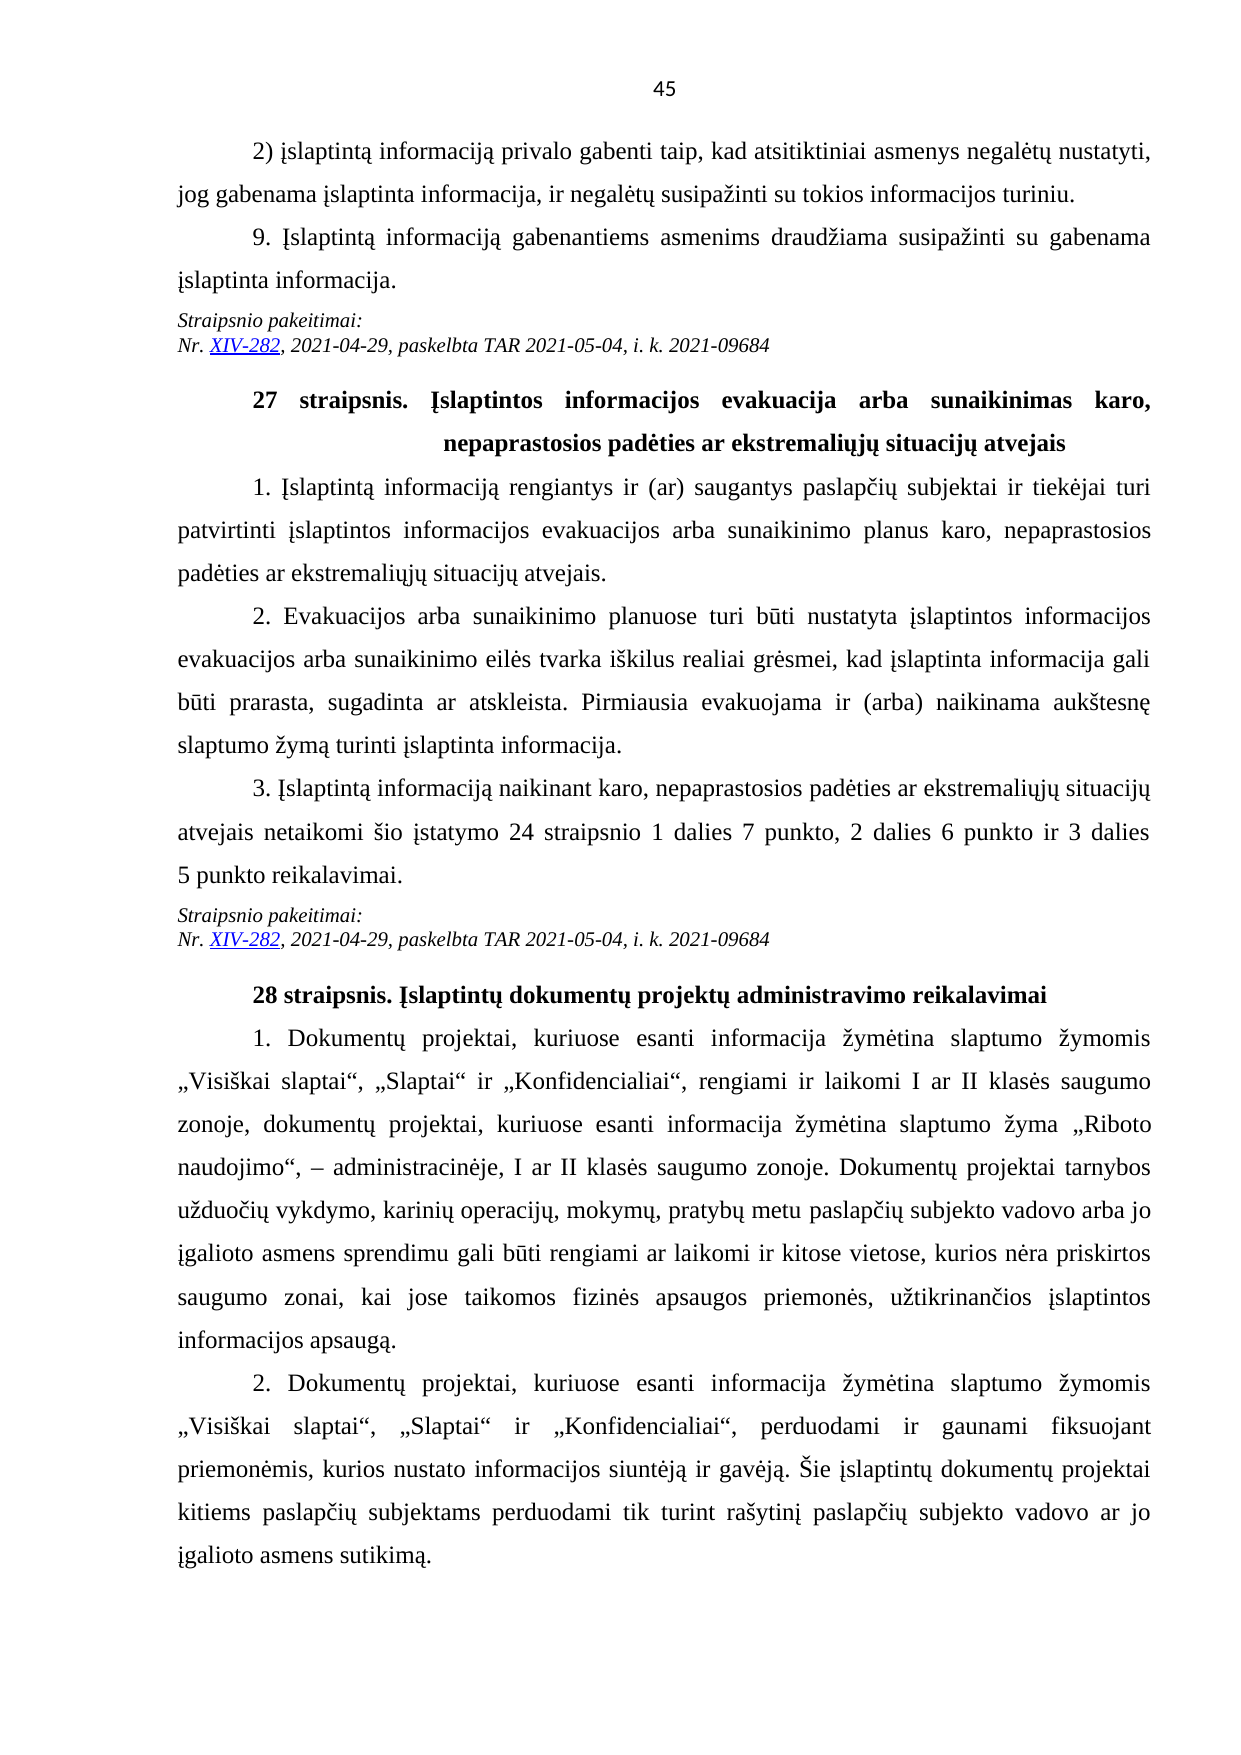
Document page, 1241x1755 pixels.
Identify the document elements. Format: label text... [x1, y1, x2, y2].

text 1. Dokumentų projektai, kuriuose esanti informacija žymėtina slaptumo žymomis „Visiškai slaptai“, „Slaptai“ ir „Konfidencialiai“, rengiami ir laikomi I ar II klasės saugumo zonoje, dokumentų projektai, kuriuose esanti informacija žymėtina slaptumo žyma „Riboto naudojimo“, – administracinėje, I ar II klasės saugumo zonoje. Dokumentų projektai tarnybos užduočių vykdymo, karinių operacijų, mokymų, pratybų metu paslapčių subjekto vadovo arba jo įgalioto asmens sprendimu gali būti rengiami ar laikomi ir kitose vietose, kurios nėra priskirtos saugumo zonai, kai jose taikomos fizinės apsaugos priemonės, užtikrinančios įslaptintos informacijos apsaugą. [177, 1023, 1152, 1353]
text 2. Evakuacijos arba sunaikinimo planuose turi būti nustatyta įslaptintos informacijos evakuacijos arba sunaikinimo eilės tvarka iškilus realiai grėsmei, kad įslaptinta informacija gali būti prarasta, sugadinta ar atskleista. Pirmiausia evakuojama ir (arba) naikinama aukštesnę slaptumo žymą turinti įslaptinta informacija. [177, 601, 1152, 759]
text 27 straipsnis. Įslaptintos informacijos evakuacija arba sunaikinimas karo, nepaprastosios padėties ar ekstremaliųjų situacijų atvejais [252, 385, 1152, 457]
text 3. Įslaptintą informaciją naikinant karo, nepaprastosios padėties ar ekstremaliųjų situacijų atvejais netaikomi šio įstatymo 24 straipsnio 1 dalies 7 punkto, 2 dalies 6 punkto ir 3 dalies 5 punkto reikalavimai. [177, 773, 1152, 888]
text 2) įslaptintą informaciją privalo gabenti taip, kad atsitiktiniai asmenys negalėtų nustatyti, jog gabenama įslaptinta informacija, ir negalėtų susipažinti su tokios informacijos turiniu. [177, 136, 1152, 208]
text 1. Įslaptintą informaciją rengiantys ir (ar) saugantys paslapčių subjektai ir tiekėjai turi patvirtinti įslaptintos informacijos evakuacijos arba sunaikinimo planus karo, nepaprastosios padėties ar ekstremaliųjų situacijų atvejais. [177, 472, 1152, 587]
text Nr. XIV-282, 2021-04-29, paskelbta TAR 2021-05-04, i. k. 2021-09684 [177, 332, 1152, 357]
text 2. Dokumentų projektai, kuriuose esanti informacija žymėtina slaptumo žymomis „Visiškai slaptai“, „Slaptai“ ir „Konfidencialiai“, perduodami ir gaunami fiksuojant priemonėmis, kurios nustato informacijos siuntėją ir gavėją. Šie įslaptintų dokumentų projektai kitiems paslapčių subjektams perduodami tik turint rašytinį paslapčių subjekto vadovo ar jo įgalioto asmens sutikimą. [177, 1368, 1152, 1569]
text Straipsnio pakeitimai: [177, 308, 1152, 332]
text Nr. XIV-282, 2021-04-29, paskelbta TAR 2021-05-04, i. k. 2021-09684 [177, 927, 1152, 951]
text 28 straipsnis. Įslaptintų dokumentų projektų administravimo reikalavimai [177, 980, 1152, 1008]
text 9. Įslaptintą informaciją gabenantiems asmenims draudžiama susipažinti su gabenama įslaptinta informacija. [177, 222, 1152, 294]
text Straipsnio pakeitimai: [177, 903, 1152, 927]
